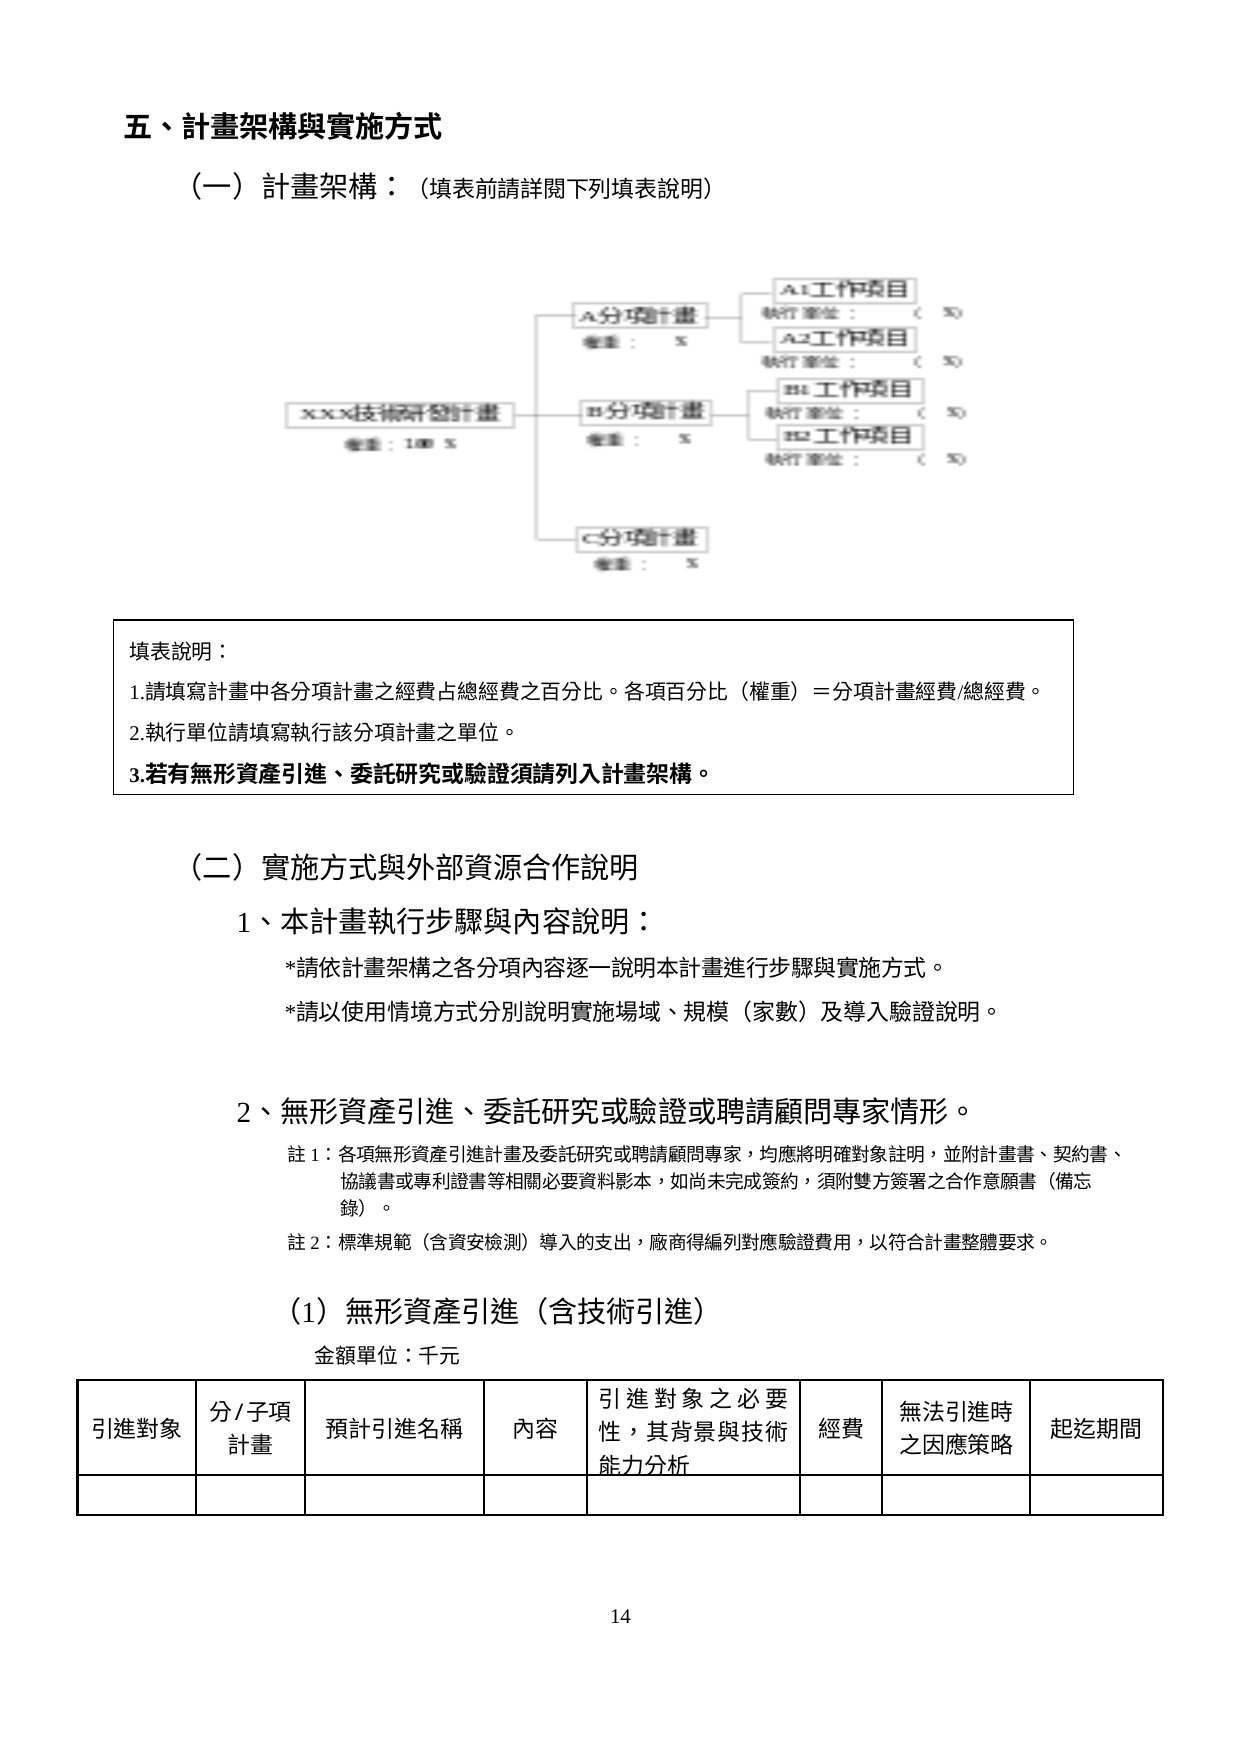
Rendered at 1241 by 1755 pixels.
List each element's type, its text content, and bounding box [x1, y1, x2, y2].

table_cell [1031, 1476, 1162, 1514]
text 2.執行單位請填寫執行該分項計畫之單位。 [129, 716, 1073, 746]
text 五、計畫架構與實施方式 [123, 104, 670, 146]
text *請依計畫架構之各分項內容逐一說明本計畫進行步驟與實施方式。 [284, 952, 1116, 983]
table_cell [485, 1476, 586, 1514]
text 註2：標準規範（含資安檢測）導入的支出，廠商得編列對應驗證費用，以符合計畫整體要求。 [288, 1221, 1128, 1257]
text *請以使用情境方式分別說明實施場域、規模（家數）及導入驗證說明。 [284, 995, 1116, 1026]
table_header 引進對象 [79, 1381, 195, 1474]
table_header 內容 [485, 1381, 586, 1474]
text （二）實施方式與外部資源合作說明 [174, 845, 1128, 887]
table_cell [801, 1476, 881, 1514]
table_cell [197, 1476, 304, 1514]
table_header 分/子項計畫 [197, 1381, 304, 1474]
text 3.若有無形資產引進、委託研究或驗證須請列入計畫架構。 [129, 756, 1073, 789]
subtitle （1）無形資產引進（含技術引進） 金額單位：千元 [272, 1288, 1128, 1370]
text 2、無形資產引進、委託研究或驗證或聘請顧問專家情形。 [236, 1090, 1114, 1130]
table_header 經費 [801, 1381, 881, 1474]
table_cell [883, 1476, 1029, 1514]
table_header 預計引進名稱 [306, 1381, 483, 1474]
table_header 無法引進時之因應策略 [883, 1381, 1029, 1474]
text 填表說明： [129, 635, 1073, 665]
table_header 引進對象之必要性，其背景與技術能力分析 [588, 1381, 799, 1474]
table_cell [306, 1476, 483, 1514]
table_header 起迄期間 [1031, 1381, 1162, 1474]
table_cell [79, 1476, 195, 1514]
text 註1：各項無形資產引進計畫及委託研究或聘請顧問專家，均應將明確對象註明，並附計畫書、契約書、協議書或專利證書等相關必要資料影本，如尚未完成簽約，須附雙方簽署之合作意願書（備忘錄）。 [288, 1139, 1128, 1221]
text 1.請填寫計畫中各分項計畫之經費占總經費之百分比。各項百分比（權重）＝分項計畫經費/總經費。 [129, 676, 1073, 706]
text （一）計畫架構：（填表前請詳閱下列填表說明） [174, 163, 1128, 206]
table_cell [588, 1476, 799, 1514]
text 1、本計畫執行步驟與內容說明： [236, 900, 1114, 940]
